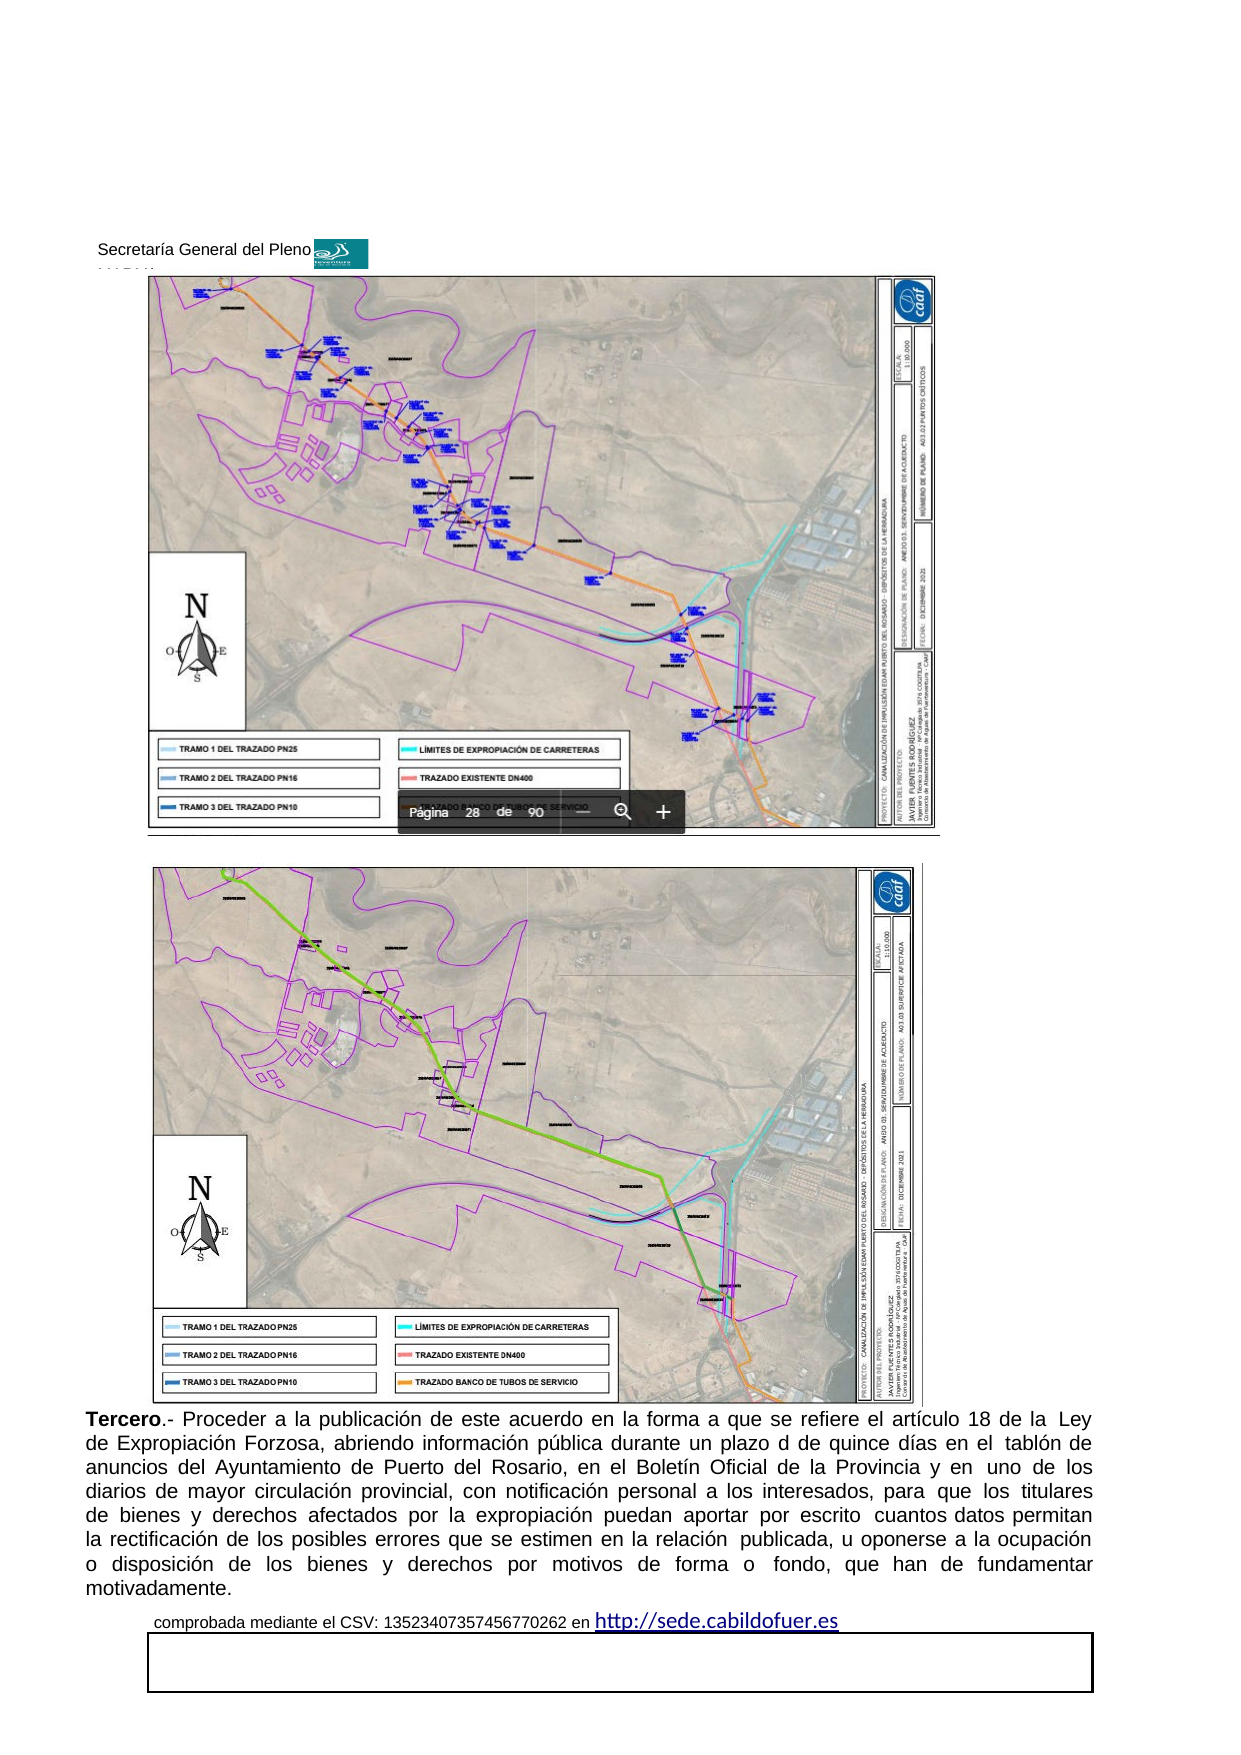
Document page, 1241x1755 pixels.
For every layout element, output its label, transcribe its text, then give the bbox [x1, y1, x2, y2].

subtitle Tercero.- Proceder a la publicación de este acuerdo en la forma a que se refiere el artículo 18 de la Ley de Expropiación Forzosa, abriendo información pública durante un plazo d de quince días en el tablón de anuncios del Ayuntamiento de Puerto del Rosario, en el Boletín Oficial de la Provincia y en uno de los diarios de mayor circulación provincial, con notificación personal a los interesados, para que los titulares de bienes y derechos afectados por la expropiación puedan aportar por escrito cuantos datos permitan la rectificación de los posibles errores que se estimen en la relación publicada, u oponerse a la ocupación o disposición de los bienes y derechos por motivos de forma o fondo, que han de fundamentar motivadamente. [85, 1406, 1093, 1599]
picture [147, 863, 923, 1407]
picture [147, 239, 941, 836]
